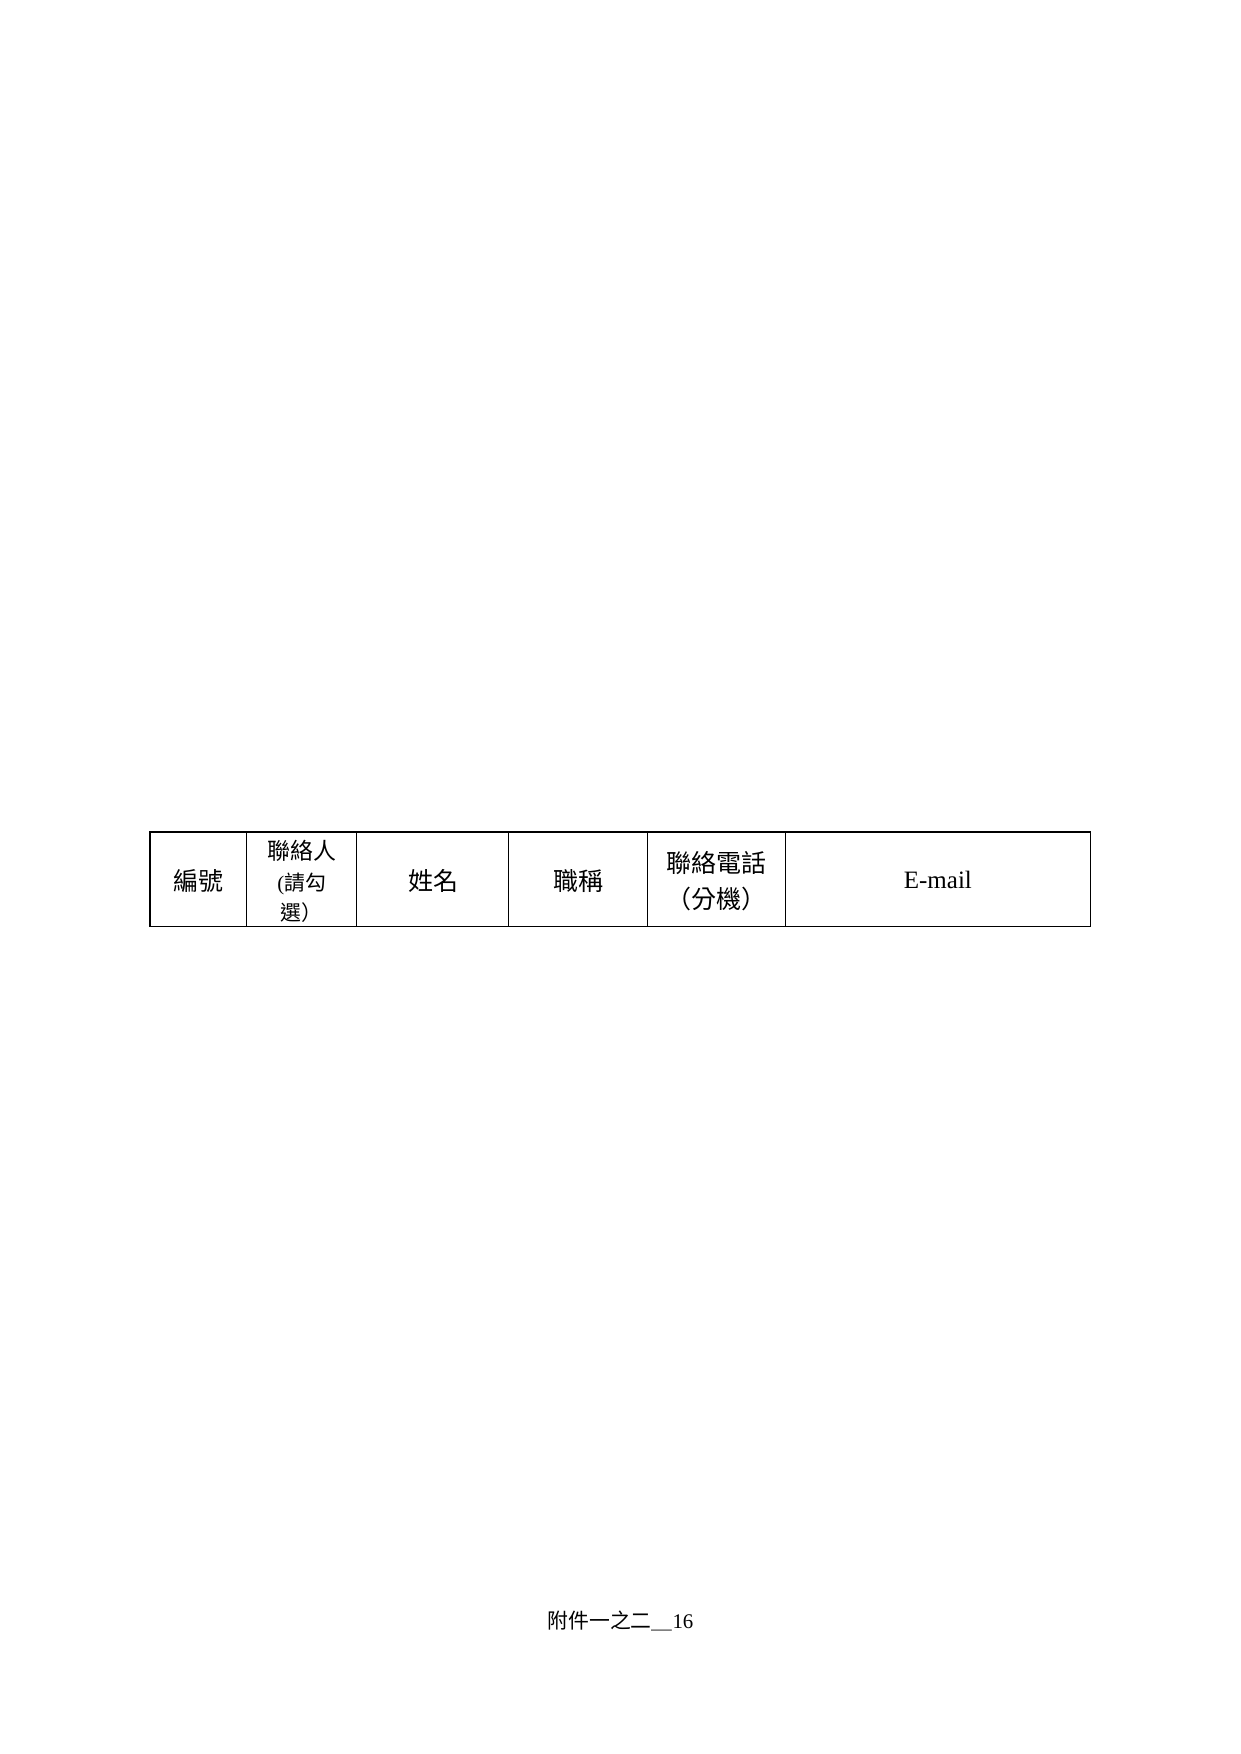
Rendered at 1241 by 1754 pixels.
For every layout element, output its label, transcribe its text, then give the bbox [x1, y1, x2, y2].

table_cell 姓名 [357, 833, 508, 926]
table_cell 聯絡電話 （分機） [648, 833, 785, 926]
table_cell E-mail [786, 833, 1090, 926]
table_cell 編號 [151, 833, 246, 926]
table_cell 職稱 [509, 833, 647, 926]
table_cell 聯絡人 (請勾選） [247, 833, 356, 926]
